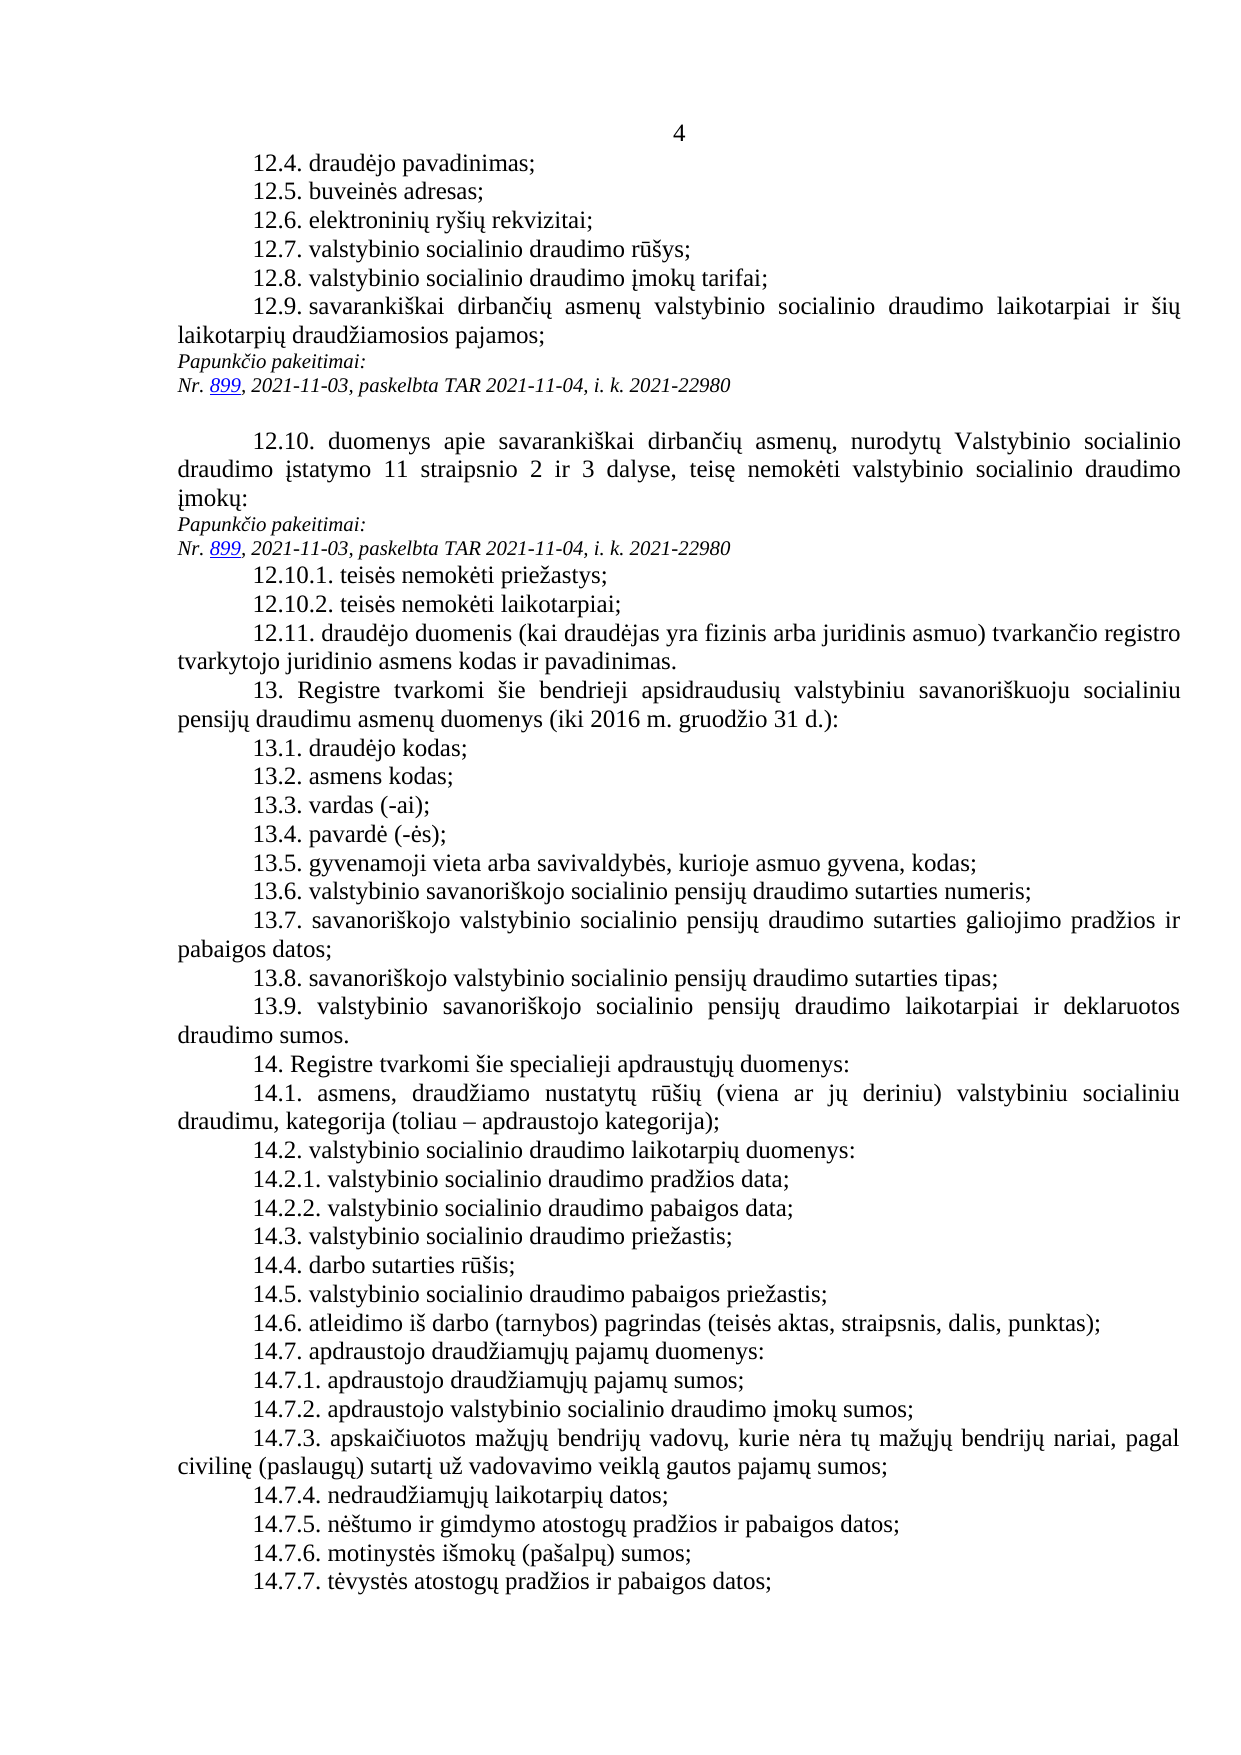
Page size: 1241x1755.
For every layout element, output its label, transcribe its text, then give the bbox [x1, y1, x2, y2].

text 12.10.2. teisės nemokėti laikotarpiai; [177, 589, 1181, 618]
text 13. Registre tvarkomi šie bendrieji apsidraudusių valstybiniu savanoriškuoju socialiniu pensijų draudimu asmenų duomenys (iki 2016 m. gruodžio 31 d.): [177, 675, 1181, 733]
text 12.5. buveinės adresas; [177, 176, 1181, 205]
text 12.6. elektroninių ryšių rekvizitai; [177, 205, 1181, 234]
text 12.10.1. teisės nemokėti priežastys; [177, 560, 1181, 589]
text 14. Registre tvarkomi šie specialieji apdraustųjų duomenys: [177, 1049, 1181, 1078]
text 14.4. darbo sutarties rūšis; [177, 1250, 1181, 1279]
text 12.10. duomenys apie savarankiškai dirbančių asmenų, nurodytų Valstybinio socialinio draudimo įstatymo 11 straipsnio 2 ir 3 dalyse, teisę nemokėti valstybinio socialinio draudimo įmokų: [177, 426, 1181, 512]
text 14.2.1. valstybinio socialinio draudimo pradžios data; [177, 1164, 1181, 1193]
text 14.7.6. motinystės išmokų (pašalpų) sumos; [177, 1538, 1181, 1566]
text Papunkčio pakeitimai: [177, 349, 1181, 373]
text 14.1. asmens, draudžiamo nustatytų rūšių (viena ar jų deriniu) valstybiniu socialiniu draudimu, kategorija (toliau – apdraustojo kategorija); [177, 1078, 1181, 1135]
text Nr. 899, 2021-11-03, paskelbta TAR 2021-11-04, i. k. 2021-22980 [177, 536, 1181, 560]
text 14.7.5. nėštumo ir gimdymo atostogų pradžios ir pabaigos datos; [177, 1509, 1181, 1538]
text 13.7. savanoriškojo valstybinio socialinio pensijų draudimo sutarties galiojimo pradžios ir pabaigos datos; [177, 905, 1181, 963]
text 14.7.3. apskaičiuotos mažųjų bendrijų vadovų, kurie nėra tų mažųjų bendrijų nariai, pagal civilinę (paslaugų) sutartį už vadovavimo veiklą gautos pajamų sumos; [177, 1423, 1181, 1480]
text 14.7. apdraustojo draudžiamųjų pajamų duomenys: [177, 1336, 1181, 1365]
text 12.7. valstybinio socialinio draudimo rūšys; [177, 234, 1181, 263]
text 14.2. valstybinio socialinio draudimo laikotarpių duomenys: [177, 1135, 1181, 1164]
text 13.8. savanoriškojo valstybinio socialinio pensijų draudimo sutarties tipas; [177, 963, 1181, 991]
text 12.11. draudėjo duomenis (kai draudėjas yra fizinis arba juridinis asmuo) tvarkančio registro tvarkytojo juridinio asmens kodas ir pavadinimas. [177, 618, 1181, 675]
text 13.1. draudėjo kodas; [177, 733, 1181, 761]
text 13.6. valstybinio savanoriškojo socialinio pensijų draudimo sutarties numeris; [177, 876, 1181, 905]
text 12.8. valstybinio socialinio draudimo įmokų tarifai; [177, 263, 1181, 291]
text 13.4. pavardė (-ės); [177, 819, 1181, 848]
text 14.7.2. apdraustojo valstybinio socialinio draudimo įmokų sumos; [177, 1394, 1181, 1423]
text 14.7.7. tėvystės atostogų pradžios ir pabaigos datos; [177, 1566, 1181, 1595]
text 14.3. valstybinio socialinio draudimo priežastis; [177, 1221, 1181, 1250]
text 14.2.2. valstybinio socialinio draudimo pabaigos data; [177, 1193, 1181, 1221]
text 13.3. vardas (-ai); [177, 790, 1181, 819]
text 14.7.4. nedraudžiamųjų laikotarpių datos; [177, 1480, 1181, 1509]
text 13.9. valstybinio savanoriškojo socialinio pensijų draudimo laikotarpiai ir deklaruotos draudimo sumos. [177, 991, 1181, 1049]
text 13.5. gyvenamoji vieta arba savivaldybės, kurioje asmuo gyvena, kodas; [177, 848, 1181, 876]
text 14.5. valstybinio socialinio draudimo pabaigos priežastis; [177, 1279, 1181, 1308]
text 12.9. savarankiškai dirbančių asmenų valstybinio socialinio draudimo laikotarpiai ir šių laikotarpių draudžiamosios pajamos; [177, 291, 1181, 349]
text 14.6. atleidimo iš darbo (tarnybos) pagrindas (teisės aktas, straipsnis, dalis, punktas); [177, 1308, 1181, 1336]
text 13.2. asmens kodas; [177, 761, 1181, 790]
text 12.4. draudėjo pavadinimas; [177, 148, 1181, 176]
text 14.7.1. apdraustojo draudžiamųjų pajamų sumos; [177, 1365, 1181, 1394]
text Papunkčio pakeitimai: [177, 512, 1181, 536]
text Nr. 899, 2021-11-03, paskelbta TAR 2021-11-04, i. k. 2021-22980 [177, 373, 1181, 397]
